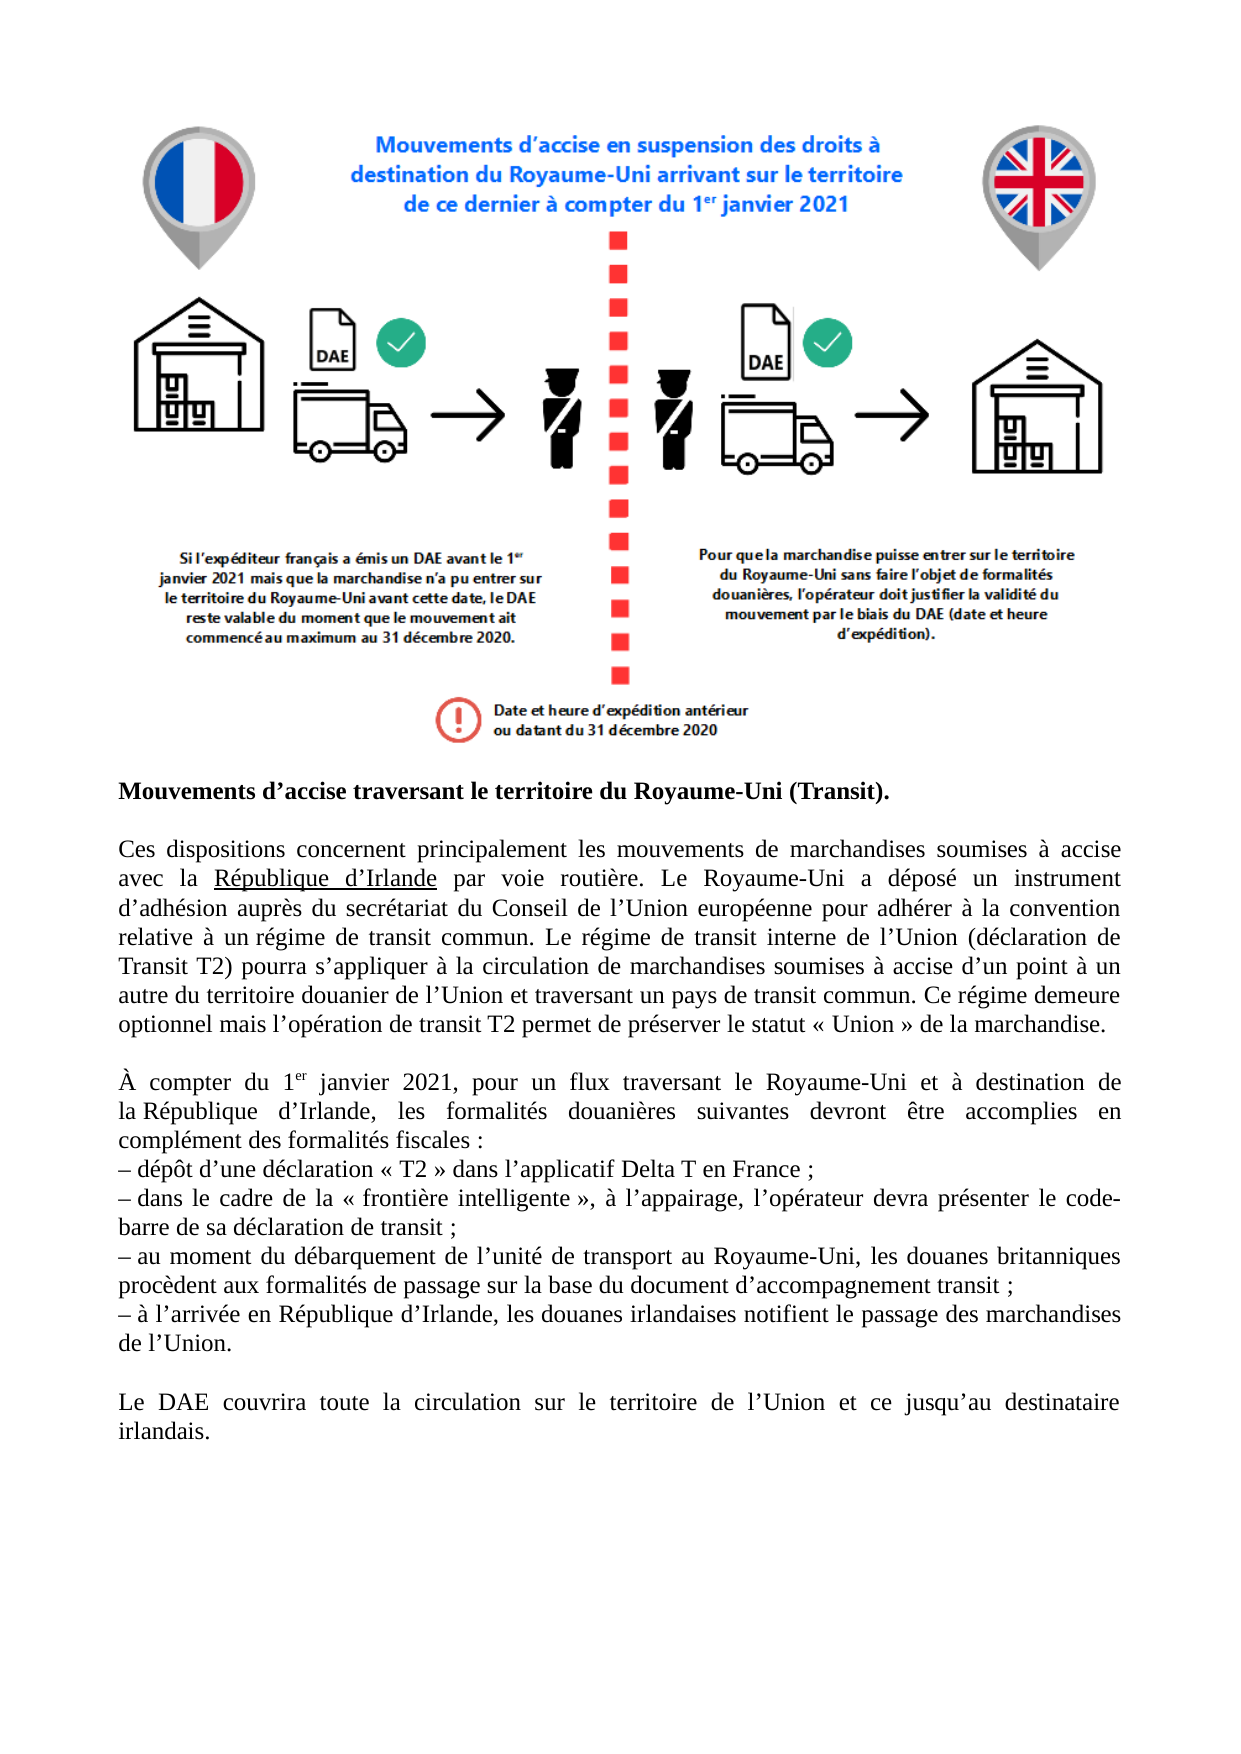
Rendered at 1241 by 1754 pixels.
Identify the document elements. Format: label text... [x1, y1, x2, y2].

picture [118, 118, 1123, 749]
text – à l’arrivée en République d’Irlande, les douanes irlandaises notifient le passage des marchandises de l’Union. [118, 1299, 1122, 1357]
text – au moment du débarquement de l’unité de transport au Royaume-Uni, les douanes britanniques procèdent aux formalités de passage sur la base du document d’accompagnement transit ; [118, 1241, 1122, 1299]
text – dépôt d’une déclaration « T2 » dans l’applicatif Delta T en France ; [118, 1154, 1122, 1183]
text Ces dispositions concernent principalement les mouvements de marchandises soumises à accise avec la République d’Irlande par voie routière. Le Royaume-Uni a déposé un instrument d’adhésion auprès du secrétariat du Conseil de l’Union européenne pour adhérer à la convention relative à un régime de transit commun. Le régime de transit interne de l’Union (déclaration de Transit T2) pourra s’appliquer à la circulation de marchandises soumises à accise d’un point à un autre du territoire douanier de l’Union et traversant un pays de transit commun. Ce régime demeure optionnel mais l’opération de transit T2 permet de préserver le statut « Union » de la marchandise. [118, 834, 1122, 1038]
text Mouvements d’accise traversant le territoire du Royaume-Uni (Transit). [118, 778, 1122, 805]
text – dans le cadre de la « frontière intelligente », à l’appairage, l’opérateur devra présenter le code-barre de sa déclaration de transit ; [118, 1183, 1122, 1241]
text Le DAE couvrira toute la circulation sur le territoire de l’Union et ce jusqu’au destinataire irlandais. [118, 1386, 1122, 1444]
text À compter du 1er janvier 2021, pour un flux traversant le Royaume-Uni et à destination de la République d’Irlande, les formalités douanières suivantes devront être accomplies en complément des formalités fiscales : [118, 1067, 1122, 1154]
